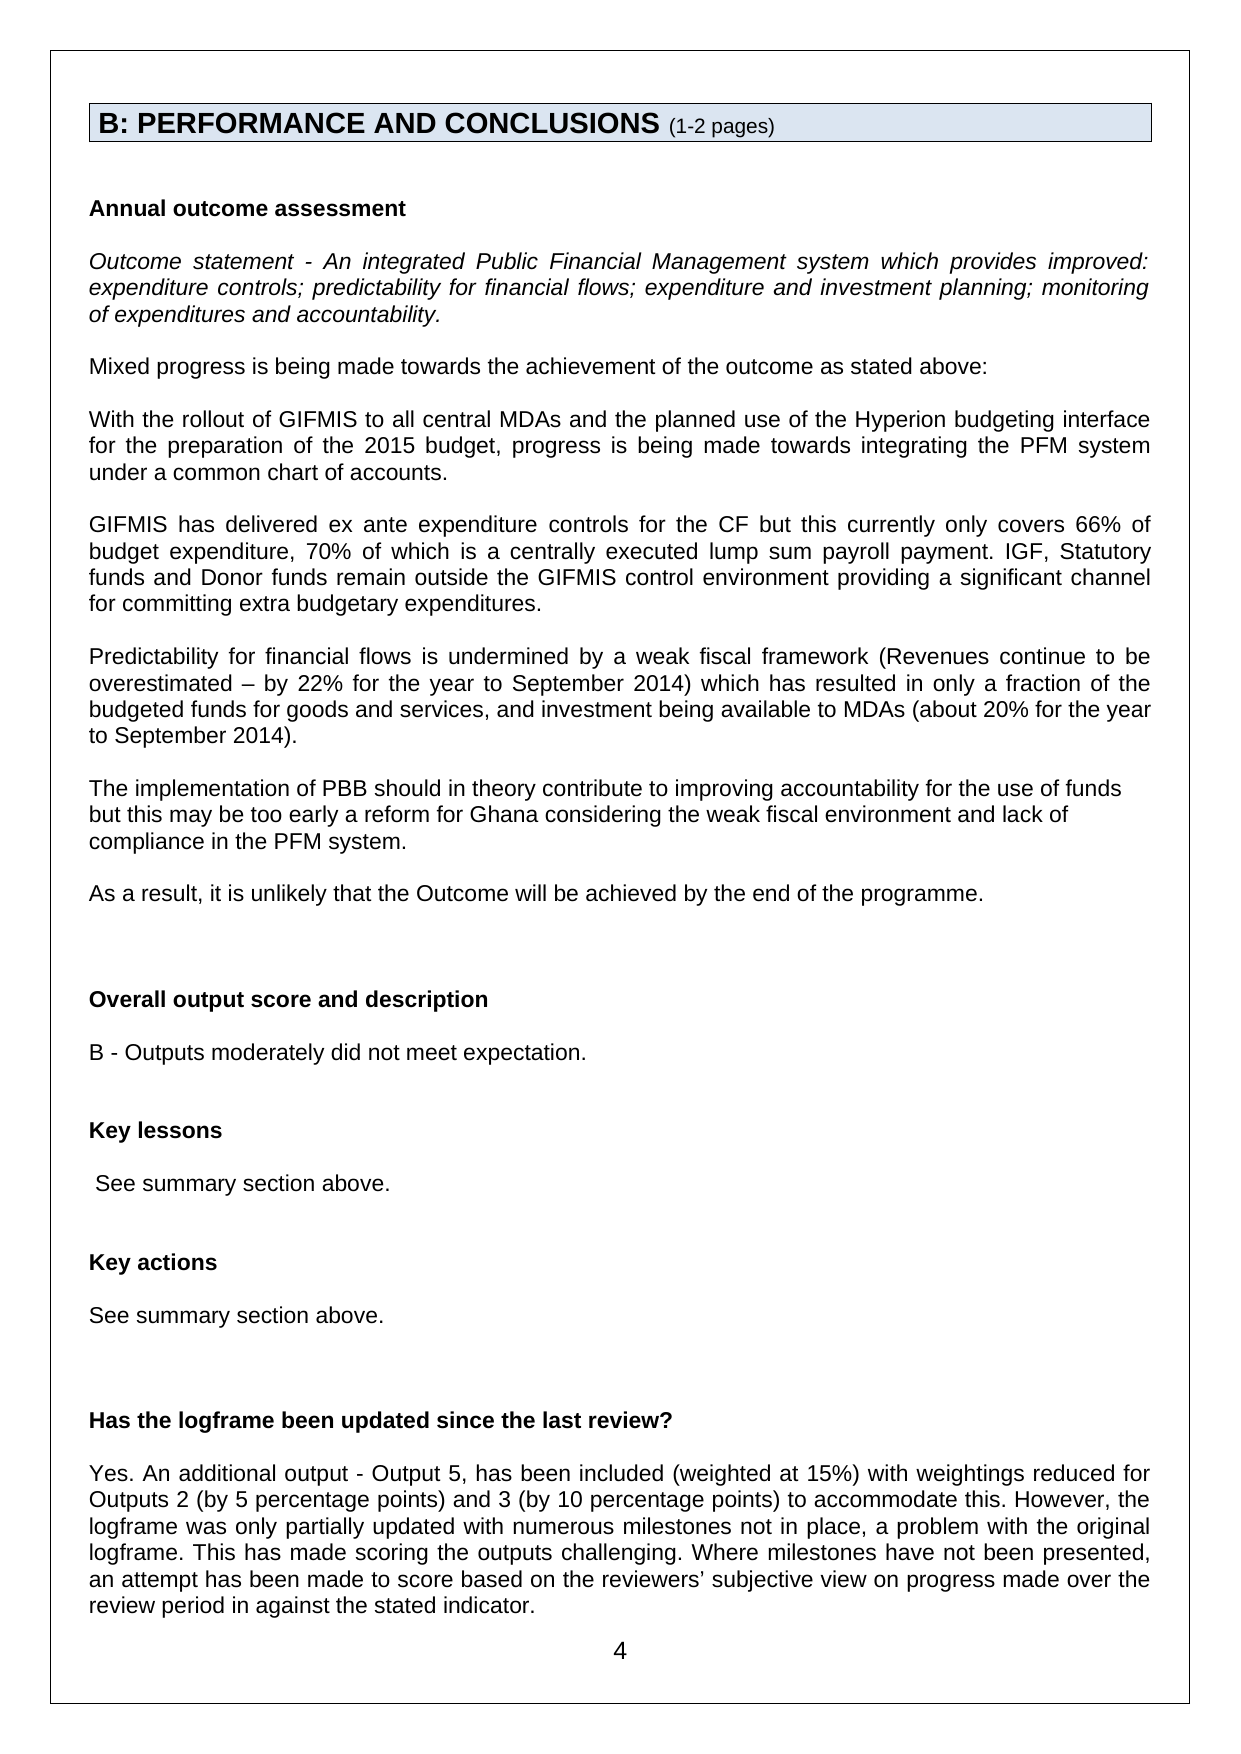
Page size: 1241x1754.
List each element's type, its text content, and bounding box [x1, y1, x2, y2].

text Annual outcome assessment [89, 195, 1152, 221]
text Mixed progress is being made towards the achievement of the outcome as stated above: [89, 353, 1152, 379]
text Overall output score and description [89, 986, 1152, 1012]
text Predictability for financial flows is undermined by a weak fiscal framework (Revenues continue to be overestimated – by 22% for the year to September 2014) which has resulted in only a fraction of the budgeted funds for goods and services, and investment being available to MDAs (about 20% for the year to September 2014). [89, 643, 1152, 748]
text With the rollout of GIFMIS to all central MDAs and the planned use of the Hyperion budgeting interface for the preparation of the 2015 budget, progress is being made towards integrating the PFM system under a common chart of accounts. [89, 406, 1152, 485]
text Outcome statement - An integrated Public Financial Management system which provides improved: expenditure controls; predictability for financial flows; expenditure and investment planning; monitoring of expenditures and accountability. [89, 248, 1152, 327]
text B - Outputs moderately did not meet expectation. [89, 1038, 1152, 1065]
text Yes. An additional output - Output 5, has been included (weighted at 15%) with weightings reduced for Outputs 2 (by 5 percentage points) and 3 (by 10 percentage points) to accommodate this. However, the logframe was only partially updated with numerous milestones not in place, a problem with the original logframe. This has made scoring the outputs challenging. Where milestones have not been presented, an attempt has been made to score based on the reviewers’ subjective view on progress made over the review period in against the stated indicator. [89, 1460, 1152, 1618]
text Has the logframe been updated since the last review? [89, 1407, 1152, 1434]
text GIFMIS has delivered ex ante expenditure controls for the CF but this currently only covers 66% of budget expenditure, 70% of which is a centrally executed lump sum payroll payment. IGF, Statutory funds and Donor funds remain outside the GIFMIS control environment providing a significant channel for committing extra budgetary expenditures. [89, 511, 1152, 617]
text Key lessons [89, 1117, 1152, 1144]
text The implementation of PBB should in theory contribute to improving accountability for the use of funds but this may be too early a reform for Ghana considering the weak fiscal environment and lack of compliance in the PFM system. [89, 775, 1152, 854]
text See summary section above. [89, 1170, 1152, 1197]
text Key actions [89, 1249, 1152, 1276]
subtitle B: PERFORMANCE AND CONCLUSIONS (1-2 pages) [90, 104, 1151, 141]
text See summary section above. [89, 1302, 1152, 1328]
text As a result, it is unlikely that the Outcome will be achieved by the end of the programme. [89, 880, 1152, 907]
